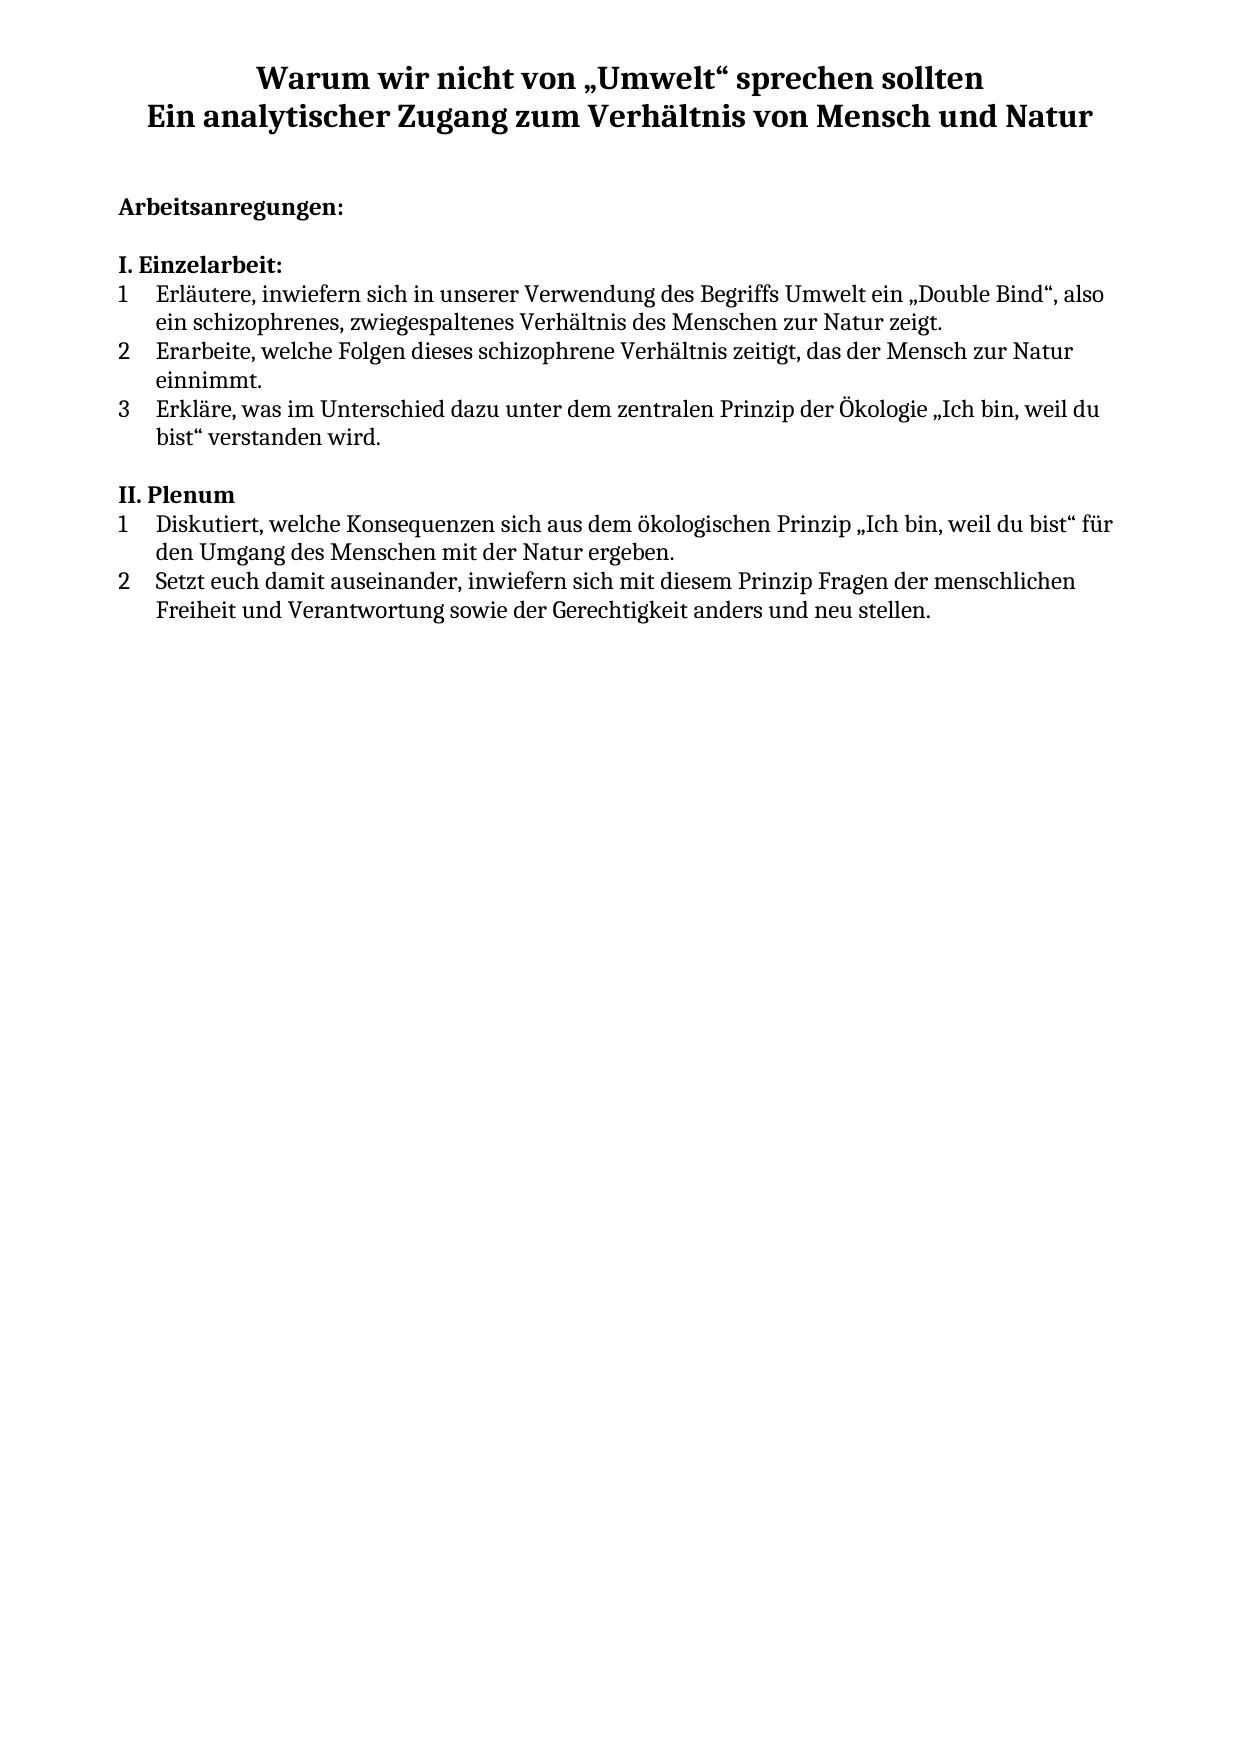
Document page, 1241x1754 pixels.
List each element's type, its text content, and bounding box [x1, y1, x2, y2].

list Setzt euch damit auseinander, inwiefern sich mit diesem Prinzip Fragen der menschlichen Freiheit und Verantwortung sowie der Gerechtigkeit anders und neu stellen. [118, 567, 1122, 624]
text II. Plenum [118, 481, 1122, 509]
text I. Einzelarbeit: [118, 251, 1122, 279]
list Erläutere, inwiefern sich in unserer Verwendung des Begriffs Umwelt ein „Double Bind“, also ein schizophrenes, zwiegespaltenes Verhältnis des Menschen zur Natur zeigt. [118, 279, 1122, 337]
text Arbeitsanregungen: [118, 193, 1122, 222]
list Erarbeite, welche Folgen dieses schizophrene Verhältnis zeitigt, das der Mensch zur Natur einnimmt. [118, 337, 1122, 394]
text Ein analytischer Zugang zum Verhältnis von Mensch und Natur [118, 97, 1122, 136]
list Diskutiert, welche Konsequenzen sich aus dem ökologischen Prinzip „Ich bin, weil du bist“ für den Umgang des Menschen mit der Natur ergeben. [118, 509, 1122, 567]
text Warum wir nicht von „Umwelt“ sprechen sollten [118, 59, 1122, 97]
list Erkläre, was im Unterschied dazu unter dem zentralen Prinzip der Ökologie „Ich bin, weil du bist“ verstanden wird. [118, 394, 1122, 452]
